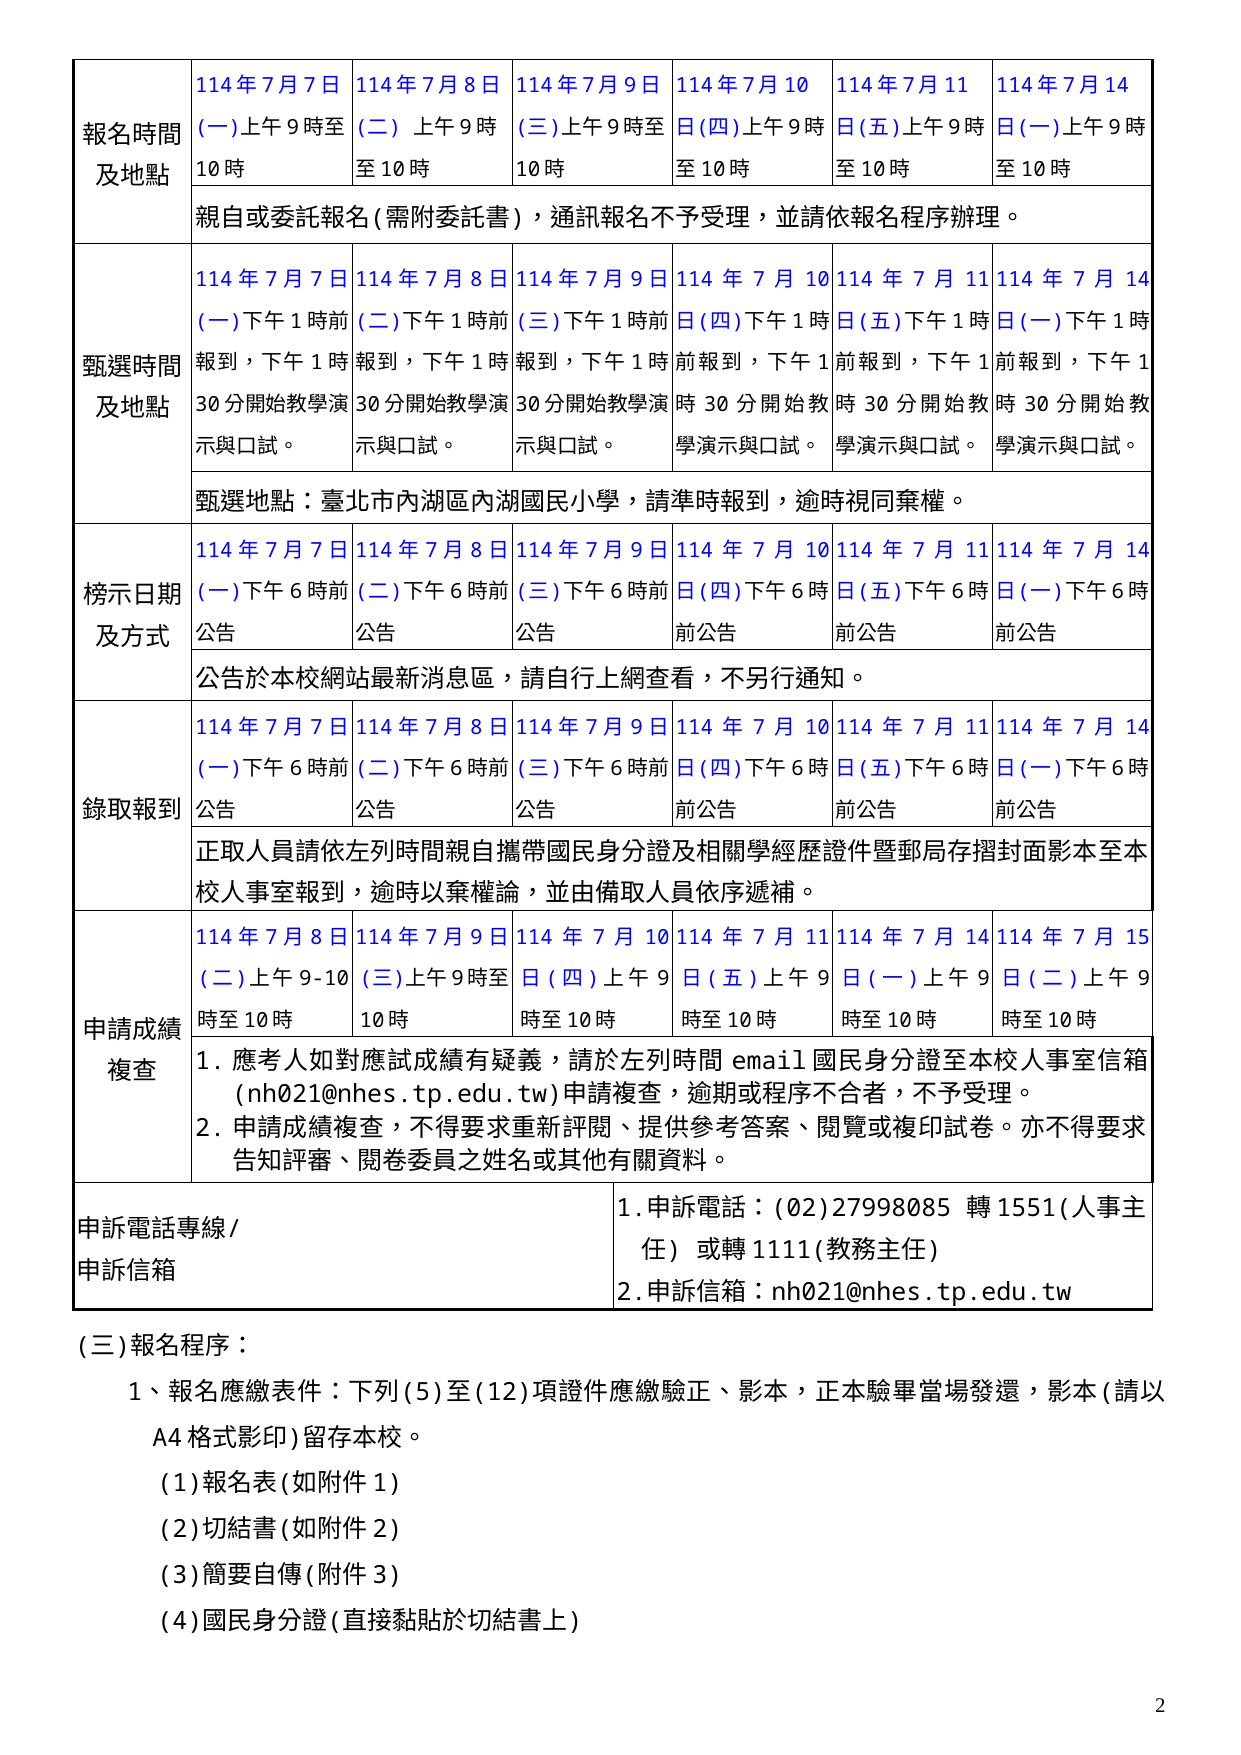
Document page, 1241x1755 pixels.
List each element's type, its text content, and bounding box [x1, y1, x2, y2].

text (三)報名程序： [75, 1318, 1165, 1363]
table_cell 114年7月14日(一)上午9時至10時 [993, 60, 1151, 184]
table_cell 公告於本校網站最新消息區，請自行上網查看，不另行通知。 [192, 650, 1151, 700]
text 1、報名應繳表件：下列(5)至(12)項證件應繳驗正、影本，正本驗畢當場發還，影本(請以A4格式影印)留存本校。 [127, 1363, 1165, 1455]
table_cell 114年7月7日(一)下午6時前公告 [192, 524, 352, 649]
table_cell 114年7月9日(三)上午9時至10時 [513, 60, 672, 184]
table_cell 114年7月9日(三)下午1時前報到，下午1時30分開始教學演示與口試。 [513, 244, 672, 471]
table_cell 114年7月8日(二)下午1時前報到，下午1時30分開始教學演示與口試。 [353, 244, 512, 471]
table_cell 114年7月9日(三)下午6時前公告 [513, 701, 672, 826]
table_cell 親自或委託報名(需附委託書)，通訊報名不予受理，並請依報名程序辦理。 [192, 186, 1151, 243]
table_cell 114年7月7日(一)下午6時前公告 [192, 701, 352, 826]
table_cell 114年7月15日(二)上午9時至10時 [993, 911, 1152, 1036]
table_cell 申訴電話專線/ 申訴信箱 [75, 1183, 613, 1308]
table_cell 錄取報到 [75, 701, 191, 910]
table_cell 報名時間及地點 [75, 60, 191, 243]
table_cell 114年7月11日(五)上午9時至10時 [833, 60, 992, 184]
table_cell 114年7月8日(二)上午9-10時至10時 [192, 911, 352, 1036]
table_cell 114年7月10日(四)下午6時前公告 [673, 701, 832, 826]
table_cell 114年7月8日(二)下午6時前公告 [353, 701, 512, 826]
table_cell 114年7月11日(五)下午6時前公告 [833, 524, 992, 649]
table_cell 114年7月14日(一)下午1時前報到，下午1時30分開始教學演示與口試。 [993, 244, 1151, 471]
table_cell 114年7月9日(三)下午6時前公告 [513, 524, 672, 649]
table_cell 1.申訴電話：(02)27998085 轉1551(人事主任) 或轉1111(教務主任) 2.申訴信箱：nh021@nhes.tp.edu.tw [614, 1183, 1152, 1308]
table_cell 114年7月10日(四)下午6時前公告 [673, 524, 832, 649]
table_cell 114年7月14日(一)下午6時前公告 [993, 524, 1151, 649]
text (4)國民身分證(直接黏貼於切結書上) [157, 1593, 1165, 1638]
table_cell 114年7月8日(二)下午6時前公告 [353, 524, 512, 649]
text (1)報名表(如附件1) [157, 1455, 1165, 1501]
table_cell 114年7月10日(四)上午9時至10時 [673, 60, 832, 184]
text (3)簡要自傳(附件3) [157, 1547, 1165, 1593]
table_cell 114年7月9日(三)上午9時至10時 [353, 911, 512, 1036]
table_cell 114年7月11日(五)下午6時前公告 [833, 701, 992, 826]
table_cell 114年7月14日(一)下午6時前公告 [993, 701, 1151, 826]
table_cell 114年7月10日(四)上午9時至10時 [513, 911, 672, 1036]
table_cell 114年7月7日(一)下午1時前報到，下午1時30分開始教學演示與口試。 [192, 244, 352, 471]
table_cell 正取人員請依左列時間親自攜帶國民身分證及相關學經歷證件暨郵局存摺封面影本至本校人事室報到，逾時以棄權論，並由備取人員依序遞補。 [192, 827, 1151, 910]
text (2)切結書(如附件2) [157, 1501, 1165, 1547]
table_cell 114年7月11日(五)上午9時至10時 [673, 911, 832, 1036]
table_cell 甄選時間及地點 [75, 244, 191, 523]
table_cell 榜示日期 及方式 [75, 524, 191, 700]
table_cell 114年7月8日(二) 上午9時至10時 [353, 60, 512, 184]
table_cell 甄選地點：臺北市內湖區內湖國民小學，請準時報到，逾時視同棄權。 [192, 472, 1151, 523]
table_cell 應考人如對應試成績有疑義，請於左列時間email國民身分證至本校人事室信箱(nh021@nhes.tp.edu.tw)申請複查，逾期或程序不合者，不予受理。 申請成績複查，不得要求重新評閱、提供參考答案、閱覽或複印試卷。亦不得要求告知評審、閱卷委員之姓名或其他有關資料。 [192, 1037, 1151, 1182]
table_cell 114年7月14日(一)上午9時至10時 [833, 911, 992, 1036]
table_cell 申請成績複查 [75, 911, 191, 1182]
table_cell 114年7月7日(一)上午9時至10時 [192, 60, 352, 184]
table_cell 114年7月11日(五)下午1時前報到，下午1時30分開始教學演示與口試。 [833, 244, 992, 471]
table_cell 114年7月10日(四)下午1時前報到，下午1時30分開始教學演示與口試。 [673, 244, 832, 471]
